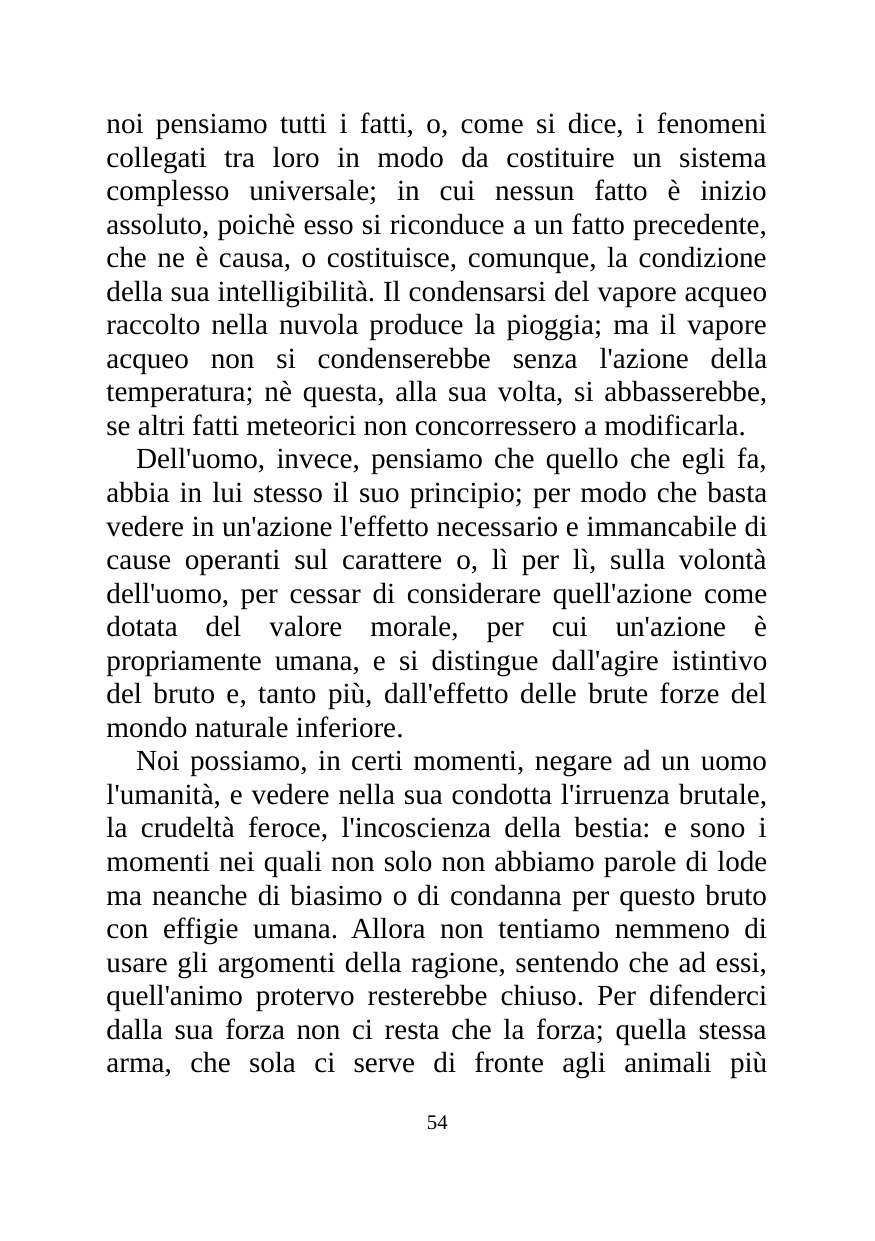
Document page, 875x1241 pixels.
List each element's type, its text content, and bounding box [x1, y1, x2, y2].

text noi pensiamo tutti i fatti, o, come si dice, i fenomeni collegati tra loro in modo da costituire un sistema complesso universale; in cui nessun fatto è inizio assoluto, poichè esso si riconduce a un fatto precedente, che ne è causa, o costituisce, comunque, la condizione della sua intelligibilità. Il condensarsi del vapore acqueo raccolto nella nuvola produce la pioggia; ma il vapore acqueo non si condenserebbe senza l'azione della temperatura; nè questa, alla sua volta, si abbasserebbe, se altri fatti meteorici non concorressero a modificarla. [106, 106, 768, 442]
text Dell'uomo, invece, pensiamo che quello che egli fa, abbia in lui stesso il suo principio; per modo che basta vedere in un'azione l'effetto necessario e immancabile di cause operanti sul carattere o, lì per lì, sulla volontà dell'uomo, per cessar di considerare quell'azione come dotata del valore morale, per cui un'azione è propriamente umana, e si distingue dall'agire istintivo del bruto e, tanto più, dall'effetto delle brute forze del mondo naturale inferiore. [106, 442, 768, 743]
text Noi possiamo, in certi momenti, negare ad un uomo l'umanità, e vedere nella sua condotta l'irruenza brutale, la crudeltà feroce, l'incoscienza della bestia: e sono i momenti nei quali non solo non abbiamo parole di lode ma neanche di biasimo o di condanna per questo bruto con effigie umana. Allora non tentiamo nemmeno di usare gli argomenti della ragione, sentendo che ad essi, quell'animo protervo resterebbe chiuso. Per difenderci dalla sua forza non ci resta che la forza; quella stessa arma, che sola ci serve di fronte agli animali più [106, 743, 768, 1079]
